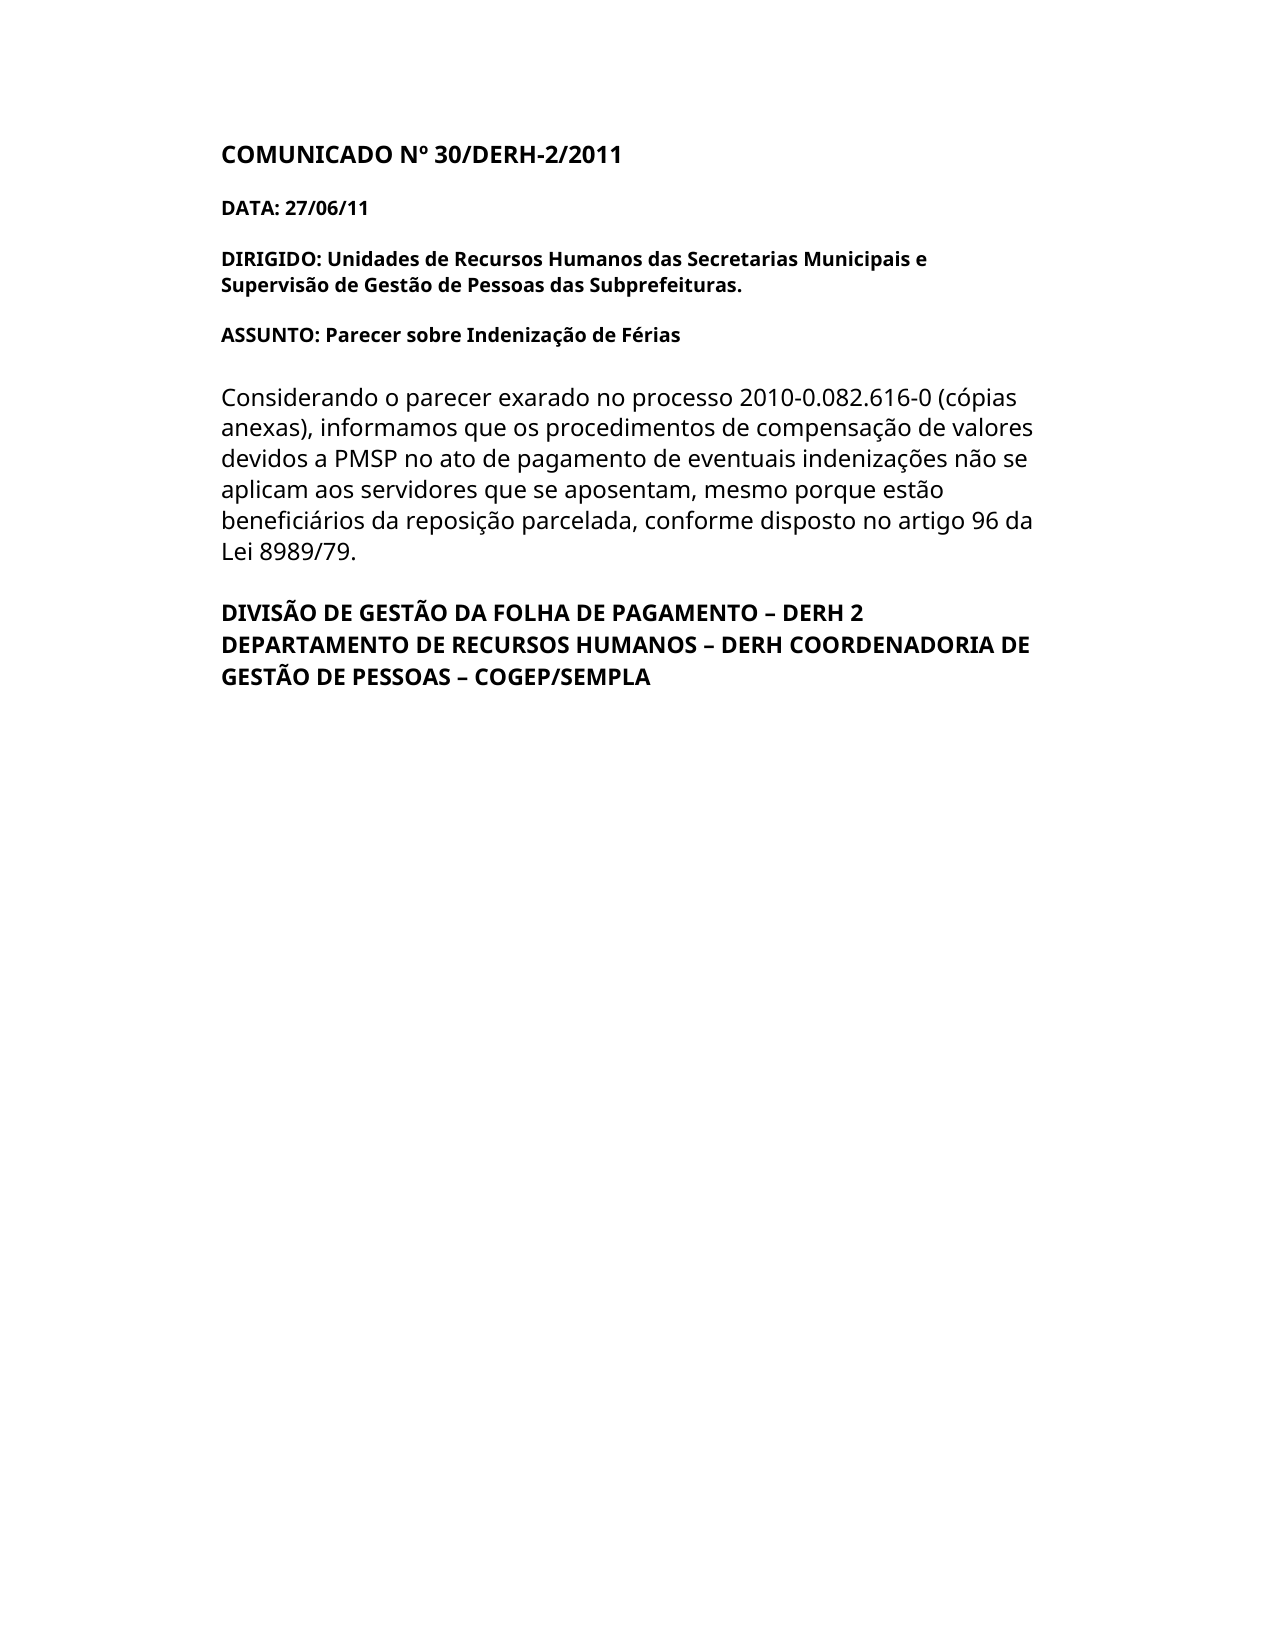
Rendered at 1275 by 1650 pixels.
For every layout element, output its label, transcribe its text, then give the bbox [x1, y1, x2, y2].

text ASSUNTO: Parecer sobre Indenização de Férias [221, 322, 1125, 348]
text DIVISÃO DE GESTÃO DA FOLHA DE PAGAMENTO – DERH 2 DEPARTAMENTO DE RECURSOS HUMANOS – DERH COORDENADORIA DE GESTÃO DE PESSOAS – COGEP/SEMPLA [221, 597, 1033, 692]
text DIRIGIDO: Unidades de Recursos Humanos das Secretarias Municipais e Supervisão de Gestão de Pessoas das Subprefeituras. [221, 246, 1019, 298]
text Considerando o parecer exarado no processo 2010-0.082.616-0 (cópias anexas), informamos que os procedimentos de compensação de valores devidos a PMSP no ato de pagamento de eventuais indenizações não se aplicam aos servidores que se aposentam, mesmo porque estão beneficiários da reposição parcelada, conforme disposto no artigo 96 da Lei 8989/79. [221, 381, 1046, 567]
text COMUNICADO Nº 30/DERH-2/2011 [221, 138, 1125, 171]
text DATA: 27/06/11 [221, 194, 1125, 221]
